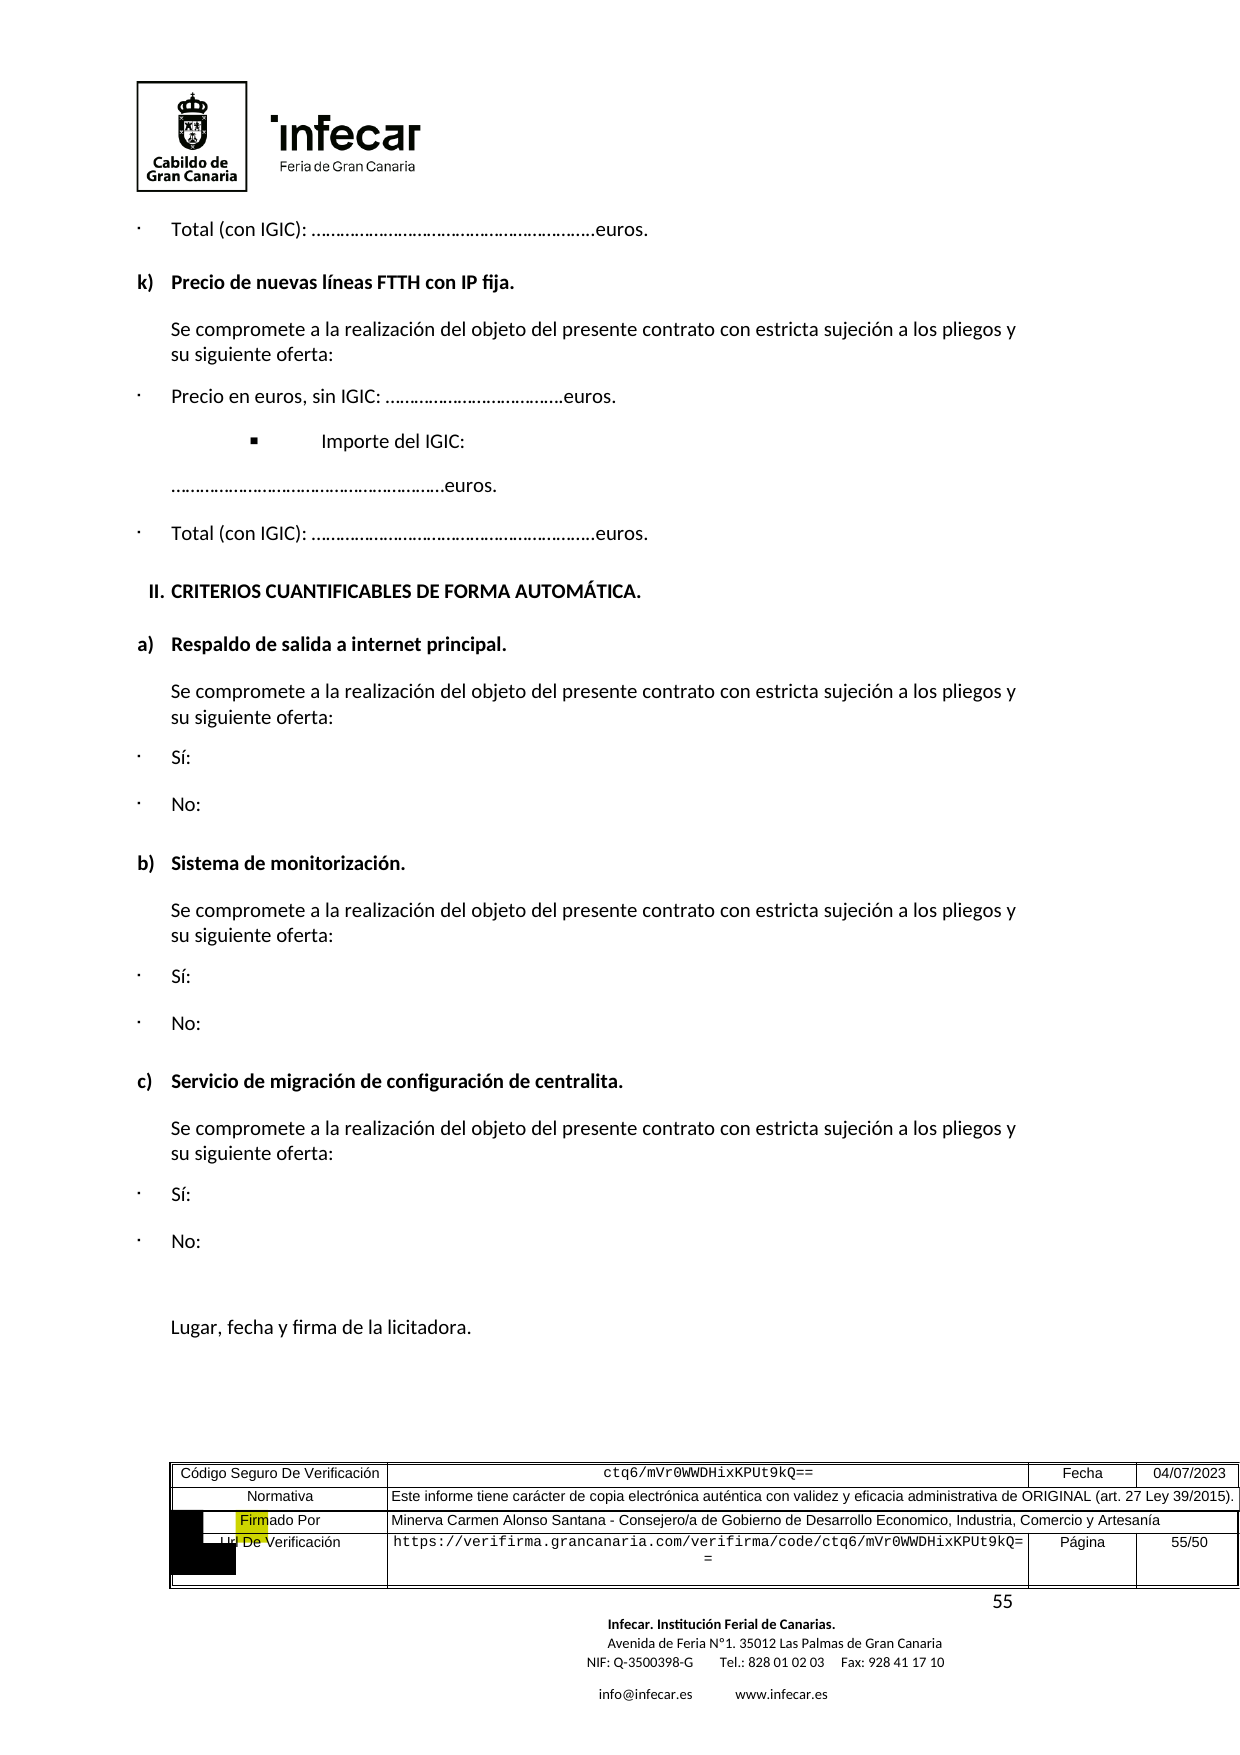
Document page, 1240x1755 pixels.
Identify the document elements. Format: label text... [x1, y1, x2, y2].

list Sistema de monitorización. [137, 850, 1019, 876]
list Precio en euros, sin IGIC: ……………………………….euros. ▪ Importe del IGIC: …………………………………………………euros. [137, 384, 686, 498]
text Se compromete a la realización del objeto del presente contrato con estricta sujeción a los pliegos y su siguiente oferta: [171, 1116, 1018, 1166]
text Se compromete a la realización del objeto del presente contrato con estricta sujeción a los pliegos y su siguiente oferta: [171, 679, 1018, 729]
list No: [137, 1228, 1018, 1253]
text Lugar, fecha y firma de la licitadora. [171, 1314, 1018, 1339]
list Precio de nuevas líneas FTTH con IP fija. [137, 269, 1019, 295]
list CRITERIOS CUANTIFICABLES DE FORMA AUTOMÁTICA. [148, 578, 1019, 603]
list Sí: [137, 1181, 1018, 1206]
list Total (con IGIC): …………………………………………………..euros. [137, 217, 686, 242]
list Respaldo de salida a internet principal. [137, 632, 1019, 657]
text Se compromete a la realización del objeto del presente contrato con estricta sujeción a los pliegos y su siguiente oferta: [171, 316, 1018, 367]
list Total (con IGIC): …………………………………………………..euros. [137, 520, 686, 546]
list No: [137, 1010, 1018, 1035]
list Sí: [137, 744, 1018, 770]
list No: [137, 792, 1018, 817]
list Servicio de migración de configuración de centralita. [137, 1068, 1019, 1094]
text Se compromete a la realización del objeto del presente contrato con estricta sujeción a los pliegos y su siguiente oferta: [171, 898, 1018, 948]
list Sí: [137, 963, 1018, 988]
